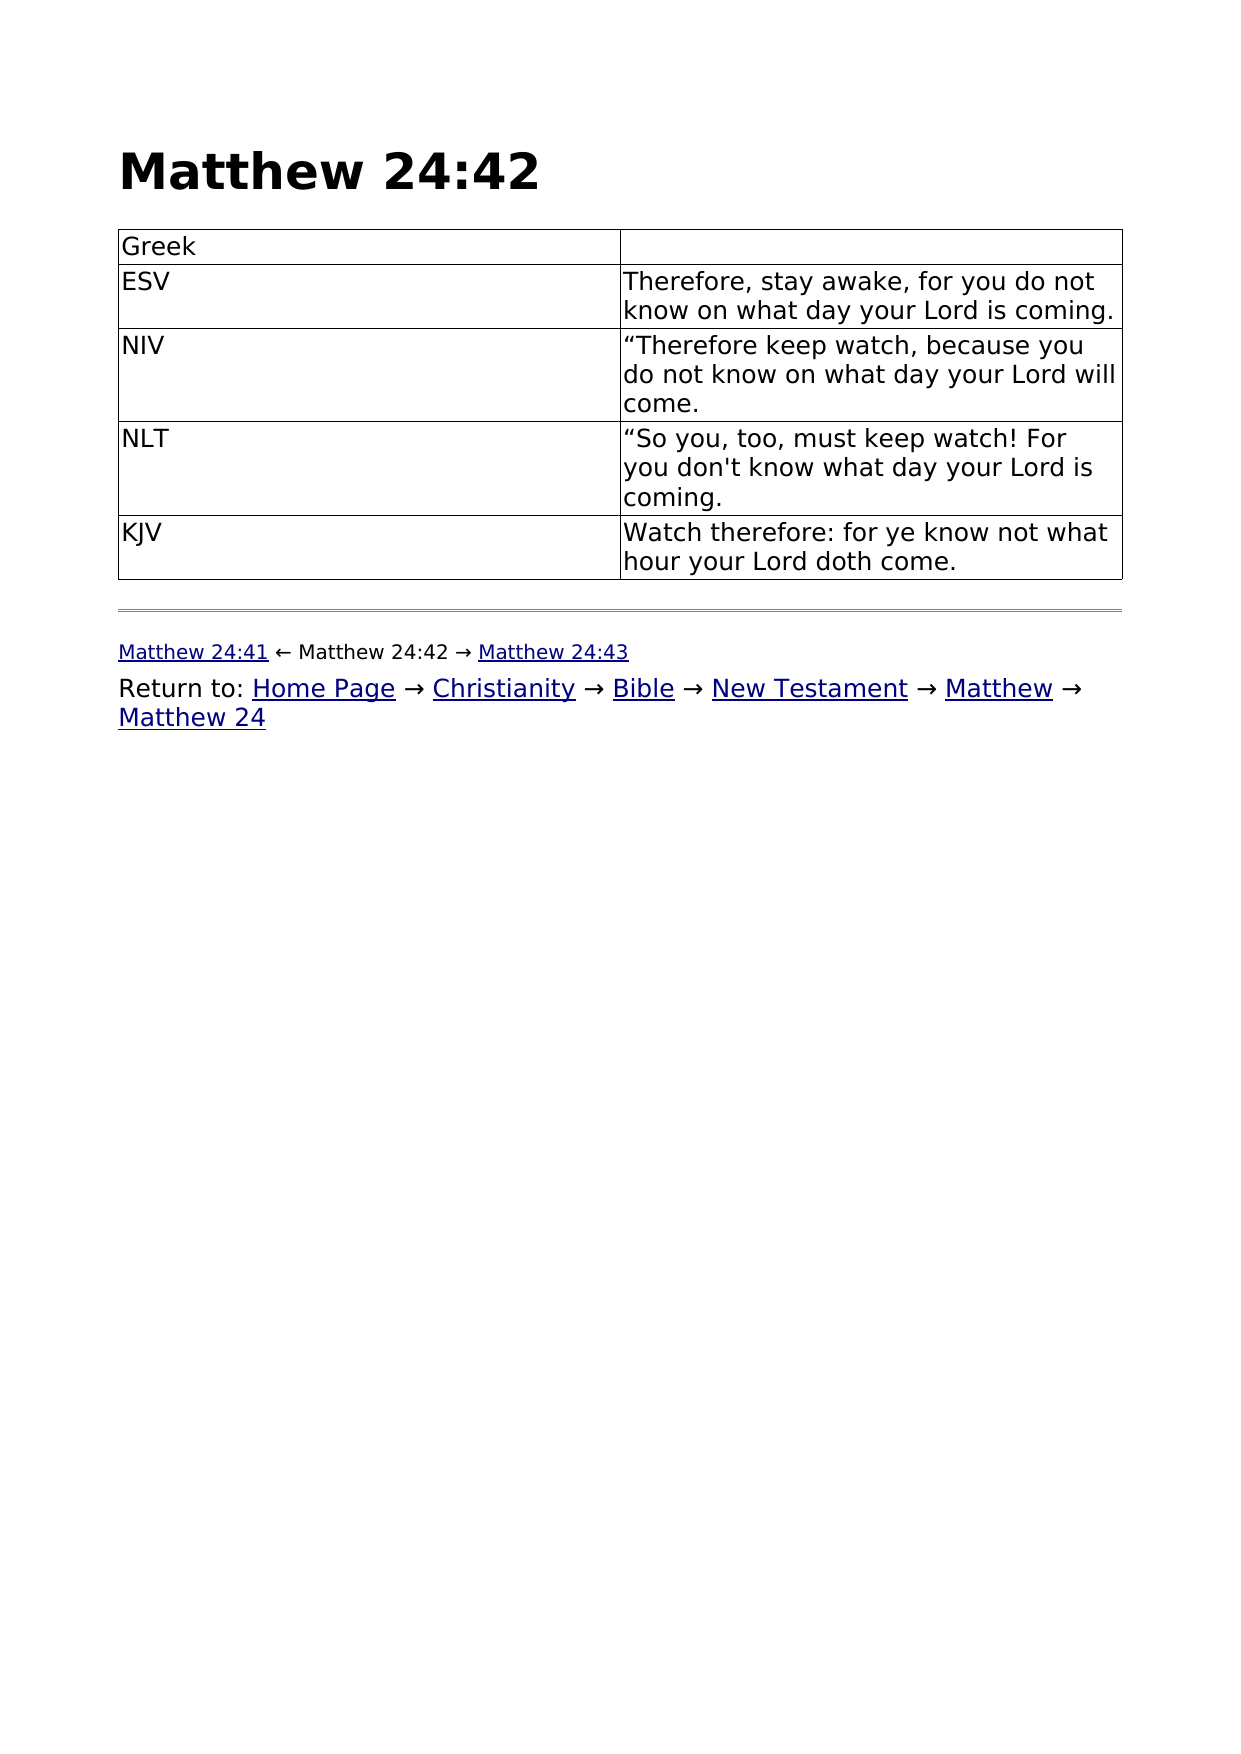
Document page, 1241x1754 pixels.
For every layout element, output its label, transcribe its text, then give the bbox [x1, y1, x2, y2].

table_cell Watch therefore: for ye know not what hour your Lord doth come. [621, 516, 1122, 579]
table_cell KJV [119, 516, 620, 579]
table_cell “Therefore keep watch, because you do not know on what day your Lord will come. [621, 329, 1122, 421]
subtitle Matthew 24:42 [118, 143, 1122, 201]
table_cell NIV [119, 329, 620, 421]
table_cell ESV [119, 265, 620, 328]
table_cell “So you, too, must keep watch! For you don't know what day your Lord is coming. [621, 422, 1122, 515]
text Matthew 24:41 ← Matthew 24:42 → Matthew 24:43 [118, 640, 1122, 674]
table_cell NLT [119, 422, 620, 515]
text Return to: Home Page → Christianity → Bible → New Testament → Matthew → Matthew 24 [118, 674, 1122, 733]
table_cell Therefore, stay awake, for you do not know on what day your Lord is coming. [621, 265, 1122, 328]
table_header Greek [119, 230, 620, 264]
table_header [621, 230, 1122, 264]
